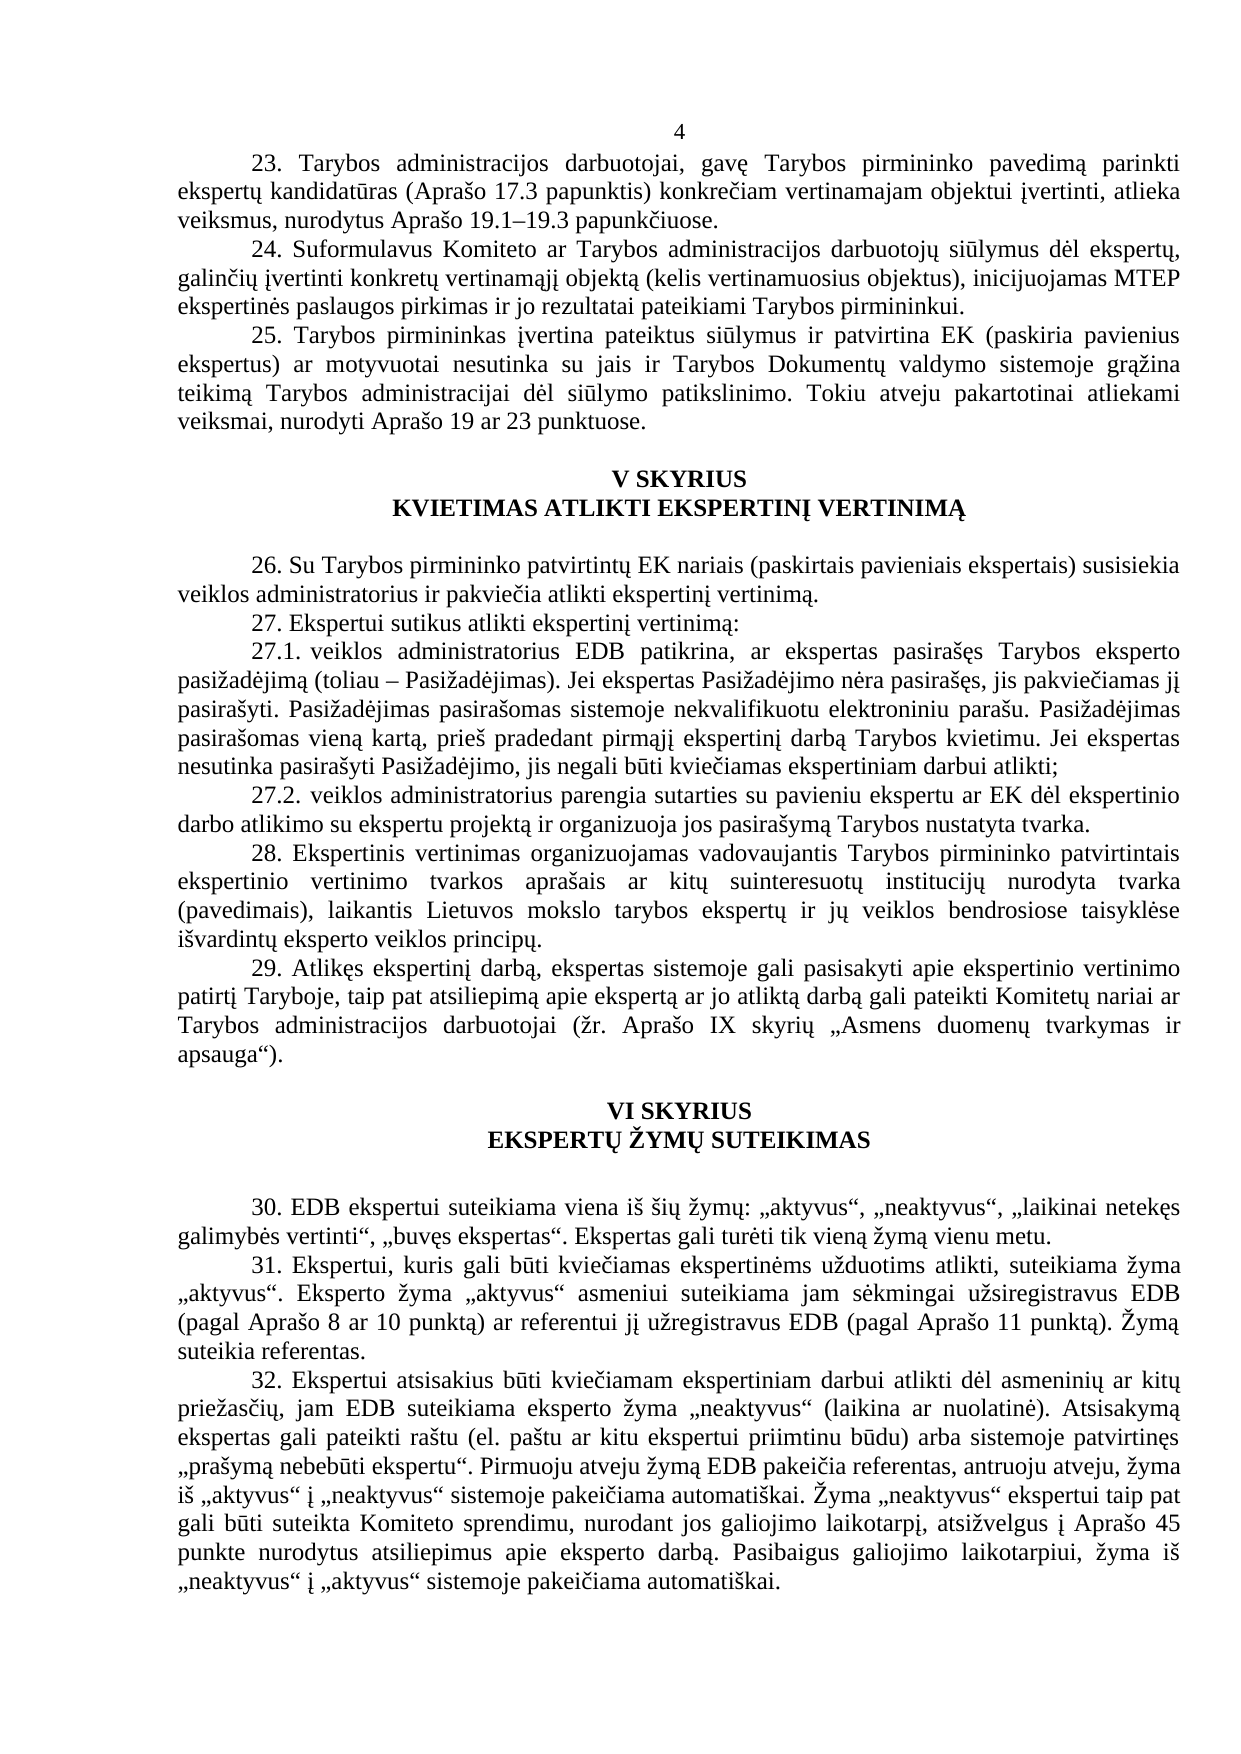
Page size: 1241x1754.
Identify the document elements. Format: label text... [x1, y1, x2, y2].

text 27.2. veiklos administratorius parengia sutarties su pavieniu ekspertu ar EK dėl ekspertinio darbo atlikimo su ekspertu projektą ir organizuoja jos pasirašymą Tarybos nustatyta tvarka. [177, 780, 1181, 838]
text 32. Ekspertui atsisakius būti kviečiamam ekspertiniam darbui atlikti dėl asmeninių ar kitų priežasčių, jam EDB suteikiama eksperto žyma „neaktyvus“ (laikina ar nuolatinė). Atsisakymą ekspertas gali pateikti raštu (el. paštu ar kitu ekspertui priimtinu būdu) arba sistemoje patvirtinęs „prašymą nebebūti ekspertu“. Pirmuoju atveju žymą EDB pakeičia referentas, antruoju atveju, žyma iš „aktyvus“ į „neaktyvus“ sistemoje pakeičiama automatiškai. Žyma „neaktyvus“ ekspertui taip pat gali būti suteikta Komiteto sprendimu, nurodant jos galiojimo laikotarpį, atsižvelgus į Aprašo 45 punkte nurodytus atsiliepimus apie eksperto darbą. Pasibaigus galiojimo laikotarpiui, žyma iš „neaktyvus“ į „aktyvus“ sistemoje pakeičiama automatiškai. [177, 1365, 1181, 1595]
text 29. Atlikęs ekspertinį darbą, ekspertas sistemoje gali pasisakyti apie ekspertinio vertinimo patirtį Taryboje, taip pat atsiliepimą apie ekspertą ar jo atliktą darbą gali pateikti Komitetų nariai ar Tarybos administracijos darbuotojai (žr. Aprašo IX skyrių „Asmens duomenų tvarkymas ir apsauga“). [177, 953, 1181, 1068]
text 27.1. veiklos administratorius EDB patikrina, ar ekspertas pasirašęs Tarybos eksperto pasižadėjimą (toliau – Pasižadėjimas). Jei ekspertas Pasižadėjimo nėra pasirašęs, jis pakviečiamas jį pasirašyti. Pasižadėjimas pasirašomas sistemoje nekvalifikuotu elektroniniu parašu. Pasižadėjimas pasirašomas vieną kartą, prieš pradedant pirmąjį ekspertinį darbą Tarybos kvietimu. Jei ekspertas nesutinka pasirašyti Pasižadėjimo, jis negali būti kviečiamas ekspertiniam darbui atlikti; [177, 636, 1181, 780]
text 25. Tarybos pirmininkas įvertina pateiktus siūlymus ir patvirtina EK (paskiria pavienius ekspertus) ar motyvuotai nesutinka su jais ir Tarybos Dokumentų valdymo sistemoje grąžina teikimą Tarybos administracijai dėl siūlymo patikslinimo. Tokiu atveju pakartotinai atliekami veiksmai, nurodyti Aprašo 19 ar 23 punktuose. [177, 320, 1181, 435]
text V SKYRIUS [177, 464, 1181, 493]
text EKSPERTŲ ŽYMŲ SUTEIKIMAS [177, 1125, 1181, 1154]
text 30. EDB ekspertui suteikiama viena iš šių žymų: „aktyvus“, „neaktyvus“, „laikinai netekęs galimybės vertinti“, „buvęs ekspertas“. Ekspertas gali turėti tik vieną žymą vienu metu. [177, 1192, 1181, 1250]
text VI SKYRIUS [177, 1096, 1181, 1125]
text 24. Suformulavus Komiteto ar Tarybos administracijos darbuotojų siūlymus dėl ekspertų, galinčių įvertinti konkretų vertinamąjį objektą (kelis vertinamuosius objektus), inicijuojamas MTEP ekspertinės paslaugos pirkimas ir jo rezultatai pateikiami Tarybos pirmininkui. [177, 234, 1181, 320]
text 26. Su Tarybos pirmininko patvirtintų EK nariais (paskirtais pavieniais ekspertais) susisiekia veiklos administratorius ir pakviečia atlikti ekspertinį vertinimą. [177, 550, 1181, 608]
text 31. Ekspertui, kuris gali būti kviečiamas ekspertinėms užduotims atlikti, suteikiama žyma „aktyvus“. Eksperto žyma „aktyvus“ asmeniui suteikiama jam sėkmingai užsiregistravus EDB (pagal Aprašo 8 ar 10 punktą) ar referentui jį užregistravus EDB (pagal Aprašo 11 punktą). Žymą suteikia referentas. [177, 1250, 1181, 1365]
text 28. Ekspertinis vertinimas organizuojamas vadovaujantis Tarybos pirmininko patvirtintais ekspertinio vertinimo tvarkos aprašais ar kitų suinteresuotų institucijų nurodyta tvarka (pavedimais), laikantis Lietuvos mokslo tarybos ekspertų ir jų veiklos bendrosiose taisyklėse išvardintų eksperto veiklos principų. [177, 838, 1181, 953]
text KVIETIMAS ATLIKTI EKSPERTINĮ VERTINIMĄ [177, 493, 1181, 521]
text 23. Tarybos administracijos darbuotojai, gavę Tarybos pirmininko pavedimą parinkti ekspertų kandidatūras (Aprašo 17.3 papunktis) konkrečiam vertinamajam objektui įvertinti, atlieka veiksmus, nurodytus Aprašo 19.1–19.3 papunkčiuose. [177, 148, 1181, 234]
text 27. Ekspertui sutikus atlikti ekspertinį vertinimą: [177, 608, 1181, 636]
